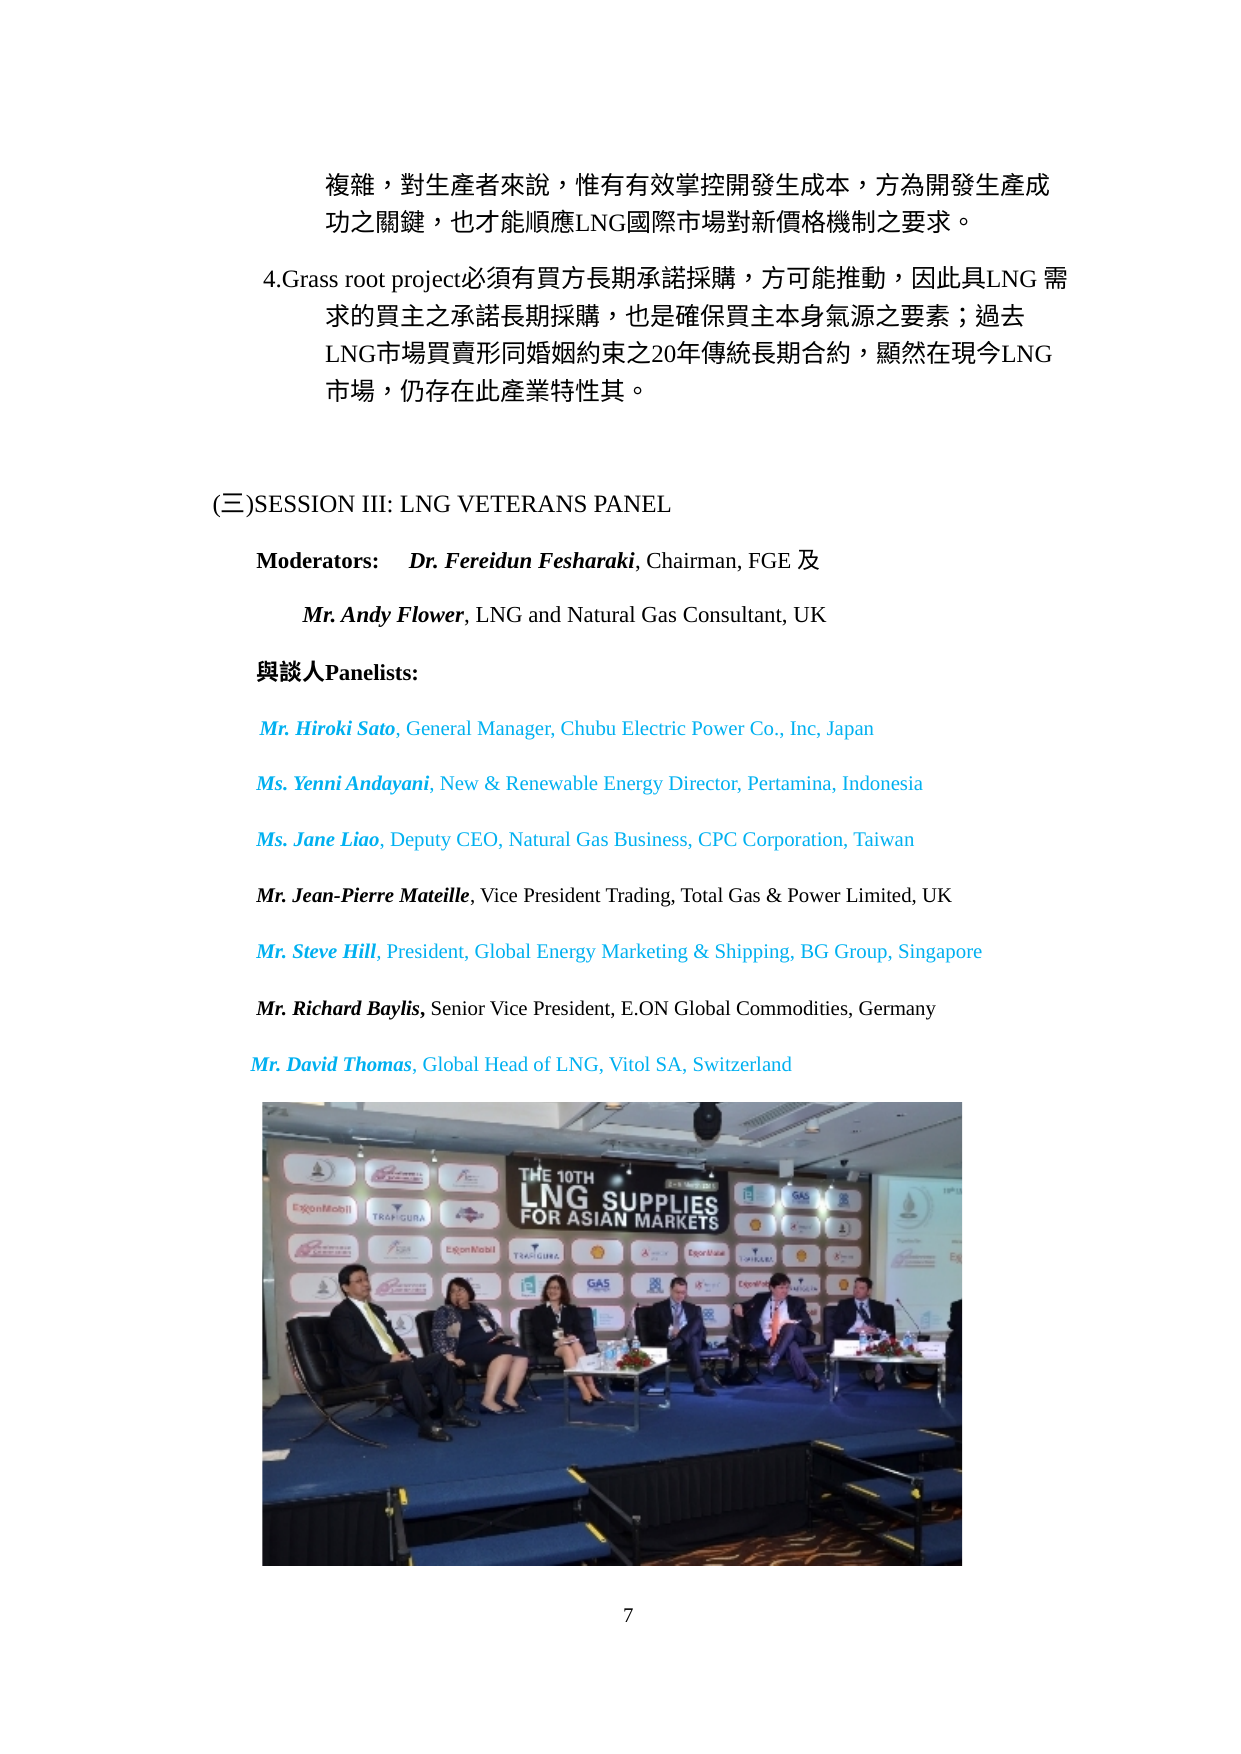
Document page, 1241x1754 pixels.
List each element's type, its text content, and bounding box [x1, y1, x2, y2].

text  Mr. Jean-Pierre Mateille, Vice President Trading, Total Gas & Power Limited, UK [235, 877, 1069, 914]
text Moderators:  Dr. Fereidun Fesharaki, Chairman, FGE 及 [187, 539, 1069, 577]
text  Mr. Andy Flower, LNG and Natural Gas Consultant, UK [187, 596, 1069, 633]
text  Ms. Yenni Andayani, New & Renewable Energy Director, Pertamina, Indonesia [235, 764, 1069, 802]
text (三)SESSION III: LNG VETERANS PANEL [187, 483, 1069, 521]
text 4.Grass root project必須有買方長期承諾採購，方可能推動，因此具LNG 需求的買主之承諾長期採購，也是確保買主本身氣源之要素；過去LNG市場買賣形同婚姻約束之20年傳統長期合約，顯然在現今LNG市場，仍存在此產業特性其。 [232, 258, 1069, 408]
picture [670, 1060, 675, 1068]
picture [863, 725, 870, 733]
text 與談人Panelists: [187, 652, 1069, 689]
picture [635, 780, 642, 788]
text 複雜，對生產者來說，惟有有效掌控開發生成本，方為開發生產成功之關鍵，也才能順應LNG國際市場對新價格機制之要求。 [232, 164, 1069, 239]
picture [262, 1102, 963, 1566]
picture [575, 721, 581, 733]
text  Mr. Steve Hill, President, Global Energy Marketing & Shipping, BG Group, Singapore [235, 933, 1069, 971]
text  Ms. Jane Liao, Deputy CEO, Natural Gas Business, CPC Corporation, Taiwan [235, 821, 1069, 858]
text  Mr. Richard Baylis, Senior Vice President, E.ON Global Commodities, Germany  [235, 989, 1069, 1027]
picture [572, 776, 578, 790]
text Mr. David Thomas, Global Head of LNG, Vitol SA, Switzerland [235, 1046, 1069, 1083]
picture [518, 832, 523, 841]
picture [449, 776, 454, 785]
picture [794, 836, 801, 844]
picture [578, 1057, 583, 1066]
picture [796, 725, 803, 733]
text  Mr. Hiroki Sato, General Manager, Chubu Electric Power Co., Inc, Japan [235, 708, 1069, 746]
picture [737, 725, 744, 733]
